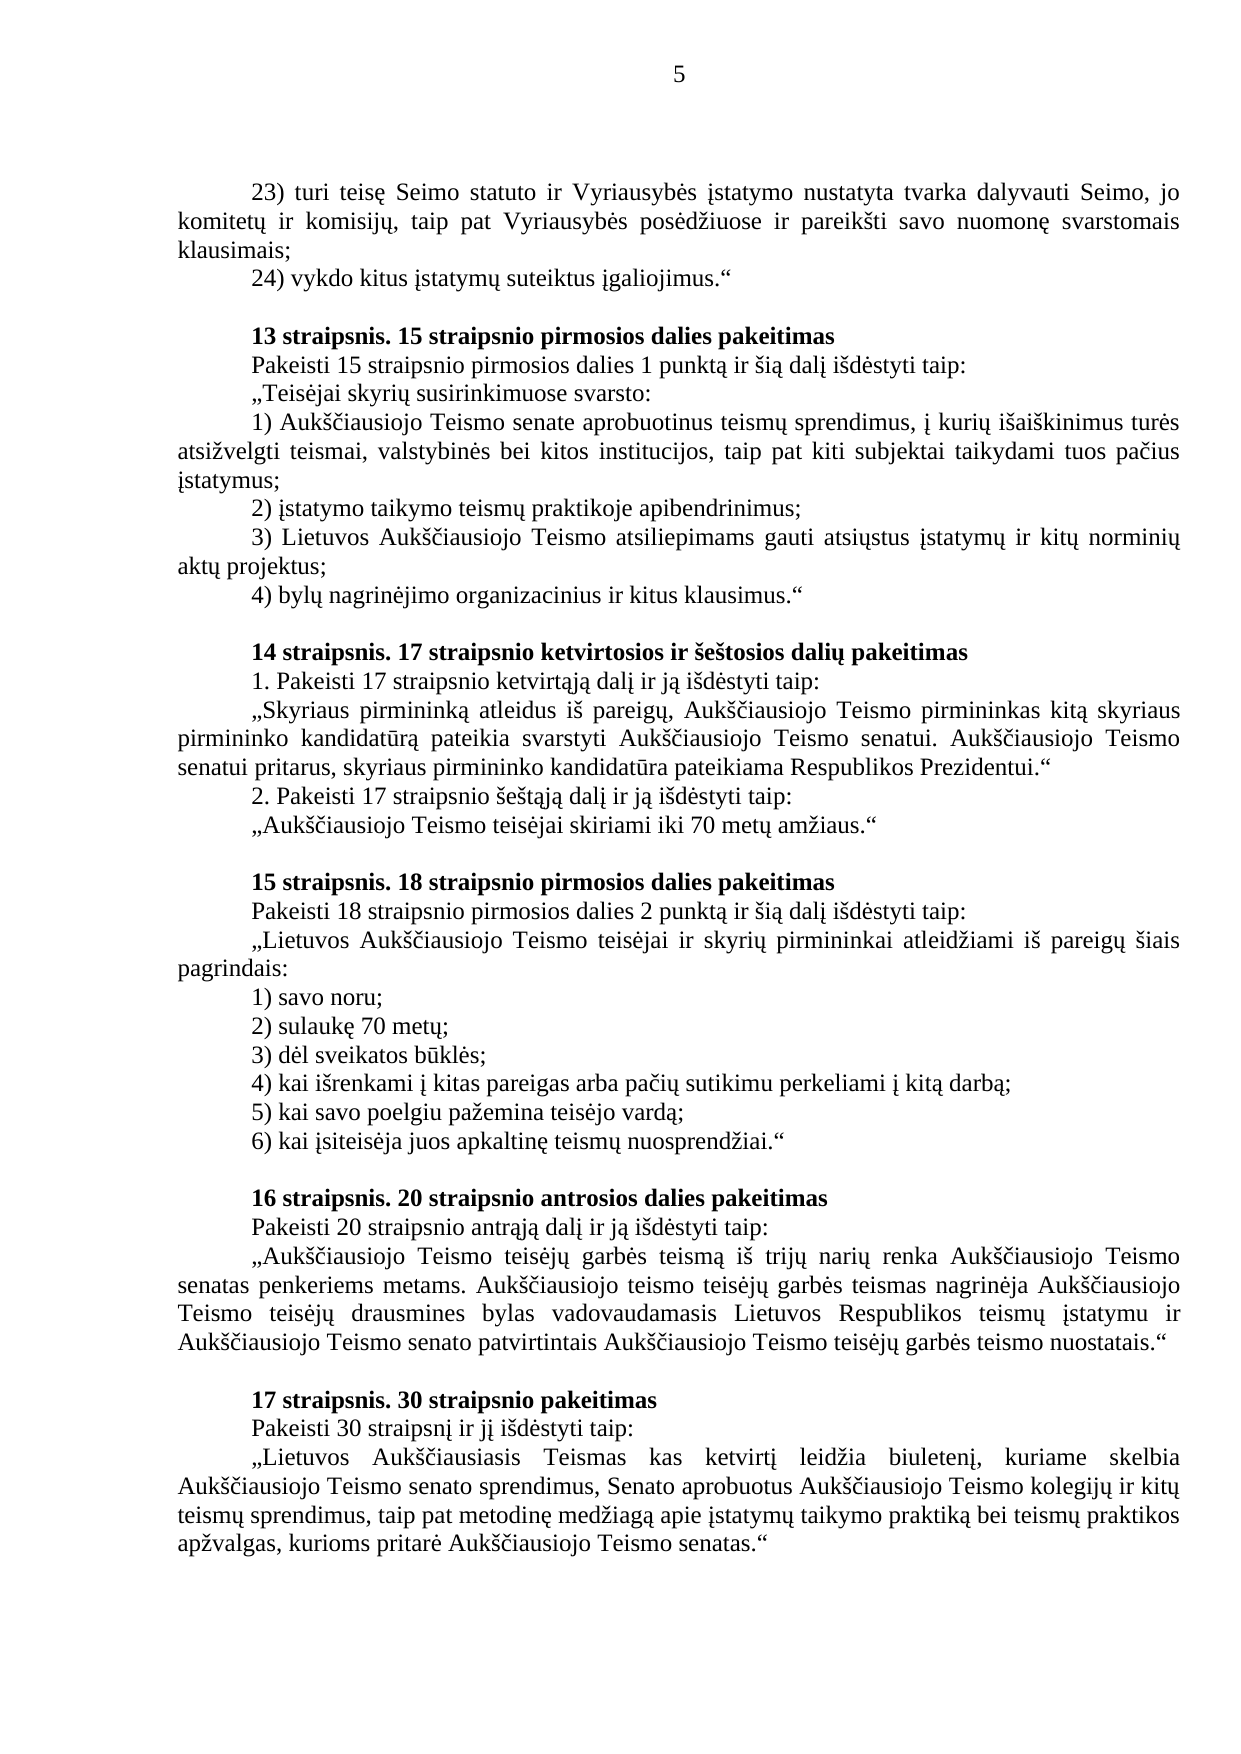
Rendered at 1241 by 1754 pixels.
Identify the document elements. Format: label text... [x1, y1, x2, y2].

text 16 straipsnis. 20 straipsnio antrosios dalies pakeitimas [177, 1183, 1181, 1212]
text 6) kai įsiteisėja juos apkaltinę teismų nuosprendžiai.“ [177, 1126, 1181, 1155]
text 5) kai savo poelgiu pažemina teisėjo vardą; [177, 1097, 1181, 1126]
text Pakeisti 30 straipsnį ir jį išdėstyti taip: [177, 1413, 1181, 1442]
text 4) bylų nagrinėjimo organizacinius ir kitus klausimus.“ [177, 580, 1181, 608]
text „Lietuvos Aukščiausiasis Teismas kas ketvirtį leidžia biuletenį, kuriame skelbia Aukščiausiojo Teismo senato sprendimus, Senato aprobuotus Aukščiausiojo Teismo kolegijų ir kitų teismų sprendimus, taip pat metodinę medžiagą apie įstatymų taikymo praktiką bei teismų praktikos apžvalgas, kurioms pritarė Aukščiausiojo Teismo senatas.“ [177, 1442, 1181, 1557]
text 24) vykdo kitus įstatymų suteiktus įgaliojimus.“ [177, 263, 1181, 292]
text 3) dėl sveikatos būklės; [177, 1040, 1181, 1068]
text 15 straipsnis. 18 straipsnio pirmosios dalies pakeitimas [177, 867, 1181, 896]
text 2) įstatymo taikymo teismų praktikoje apibendrinimus; [177, 493, 1181, 522]
text 4) kai išrenkami į kitas pareigas arba pačių sutikimu perkeliami į kitą darbą; [177, 1068, 1181, 1097]
text 13 straipsnis. 15 straipsnio pirmosios dalies pakeitimas [177, 321, 1181, 350]
text 1. Pakeisti 17 straipsnio ketvirtąją dalį ir ją išdėstyti taip: [177, 666, 1181, 695]
text „Skyriaus pirmininką atleidus iš pareigų, Aukščiausiojo Teismo pirmininkas kitą skyriaus pirmininko kandidatūrą pateikia svarstyti Aukščiausiojo Teismo senatui. Aukščiausiojo Teismo senatui pritarus, skyriaus pirmininko kandidatūra pateikiama Respublikos Prezidentui.“ [177, 695, 1181, 781]
text Pakeisti 18 straipsnio pirmosios dalies 2 punktą ir šią dalį išdėstyti taip: [177, 896, 1181, 925]
text „Aukščiausiojo Teismo teisėjų garbės teismą iš trijų narių renka Aukščiausiojo Teismo senatas penkeriems metams. Aukščiausiojo teismo teisėjų garbės teismas nagrinėja Aukščiausiojo Teismo teisėjų drausmines bylas vadovaudamasis Lietuvos Respublikos teismų įstatymu ir Aukščiausiojo Teismo senato patvirtintais Aukščiausiojo Teismo teisėjų garbės teismo nuostatais.“ [177, 1241, 1181, 1356]
text 3) Lietuvos Aukščiausiojo Teismo atsiliepimams gauti atsiųstus įstatymų ir kitų norminių aktų projektus; [177, 522, 1181, 580]
text 1) Aukščiausiojo Teismo senate aprobuotinus teismų sprendimus, į kurių išaiškinimus turės atsižvelgti teismai, valstybinės bei kitos institucijos, taip pat kiti subjektai taikydami tuos pačius įstatymus; [177, 407, 1181, 493]
text 17 straipsnis. 30 straipsnio pakeitimas [177, 1385, 1181, 1413]
text „Lietuvos Aukščiausiojo Teismo teisėjai ir skyrių pirmininkai atleidžiami iš pareigų šiais pagrindais: [177, 925, 1181, 982]
text „Teisėjai skyrių susirinkimuose svarsto: [177, 378, 1181, 407]
text Pakeisti 20 straipsnio antrąją dalį ir ją išdėstyti taip: [177, 1212, 1181, 1241]
text 1) savo noru; [177, 982, 1181, 1011]
text Pakeisti 15 straipsnio pirmosios dalies 1 punktą ir šią dalį išdėstyti taip: [177, 350, 1181, 378]
text 23) turi teisę Seimo statuto ir Vyriausybės įstatymo nustatyta tvarka dalyvauti Seimo, jo komitetų ir komisijų, taip pat Vyriausybės posėdžiuose ir pareikšti savo nuomonę svarstomais klausimais; [177, 177, 1181, 263]
text „Aukščiausiojo Teismo teisėjai skiriami iki 70 metų amžiaus.“ [177, 810, 1181, 838]
text 2) sulaukę 70 metų; [177, 1011, 1181, 1040]
text 14 straipsnis. 17 straipsnio ketvirtosios ir šeštosios dalių pakeitimas [177, 637, 1181, 666]
text 2. Pakeisti 17 straipsnio šeštąją dalį ir ją išdėstyti taip: [177, 781, 1181, 810]
